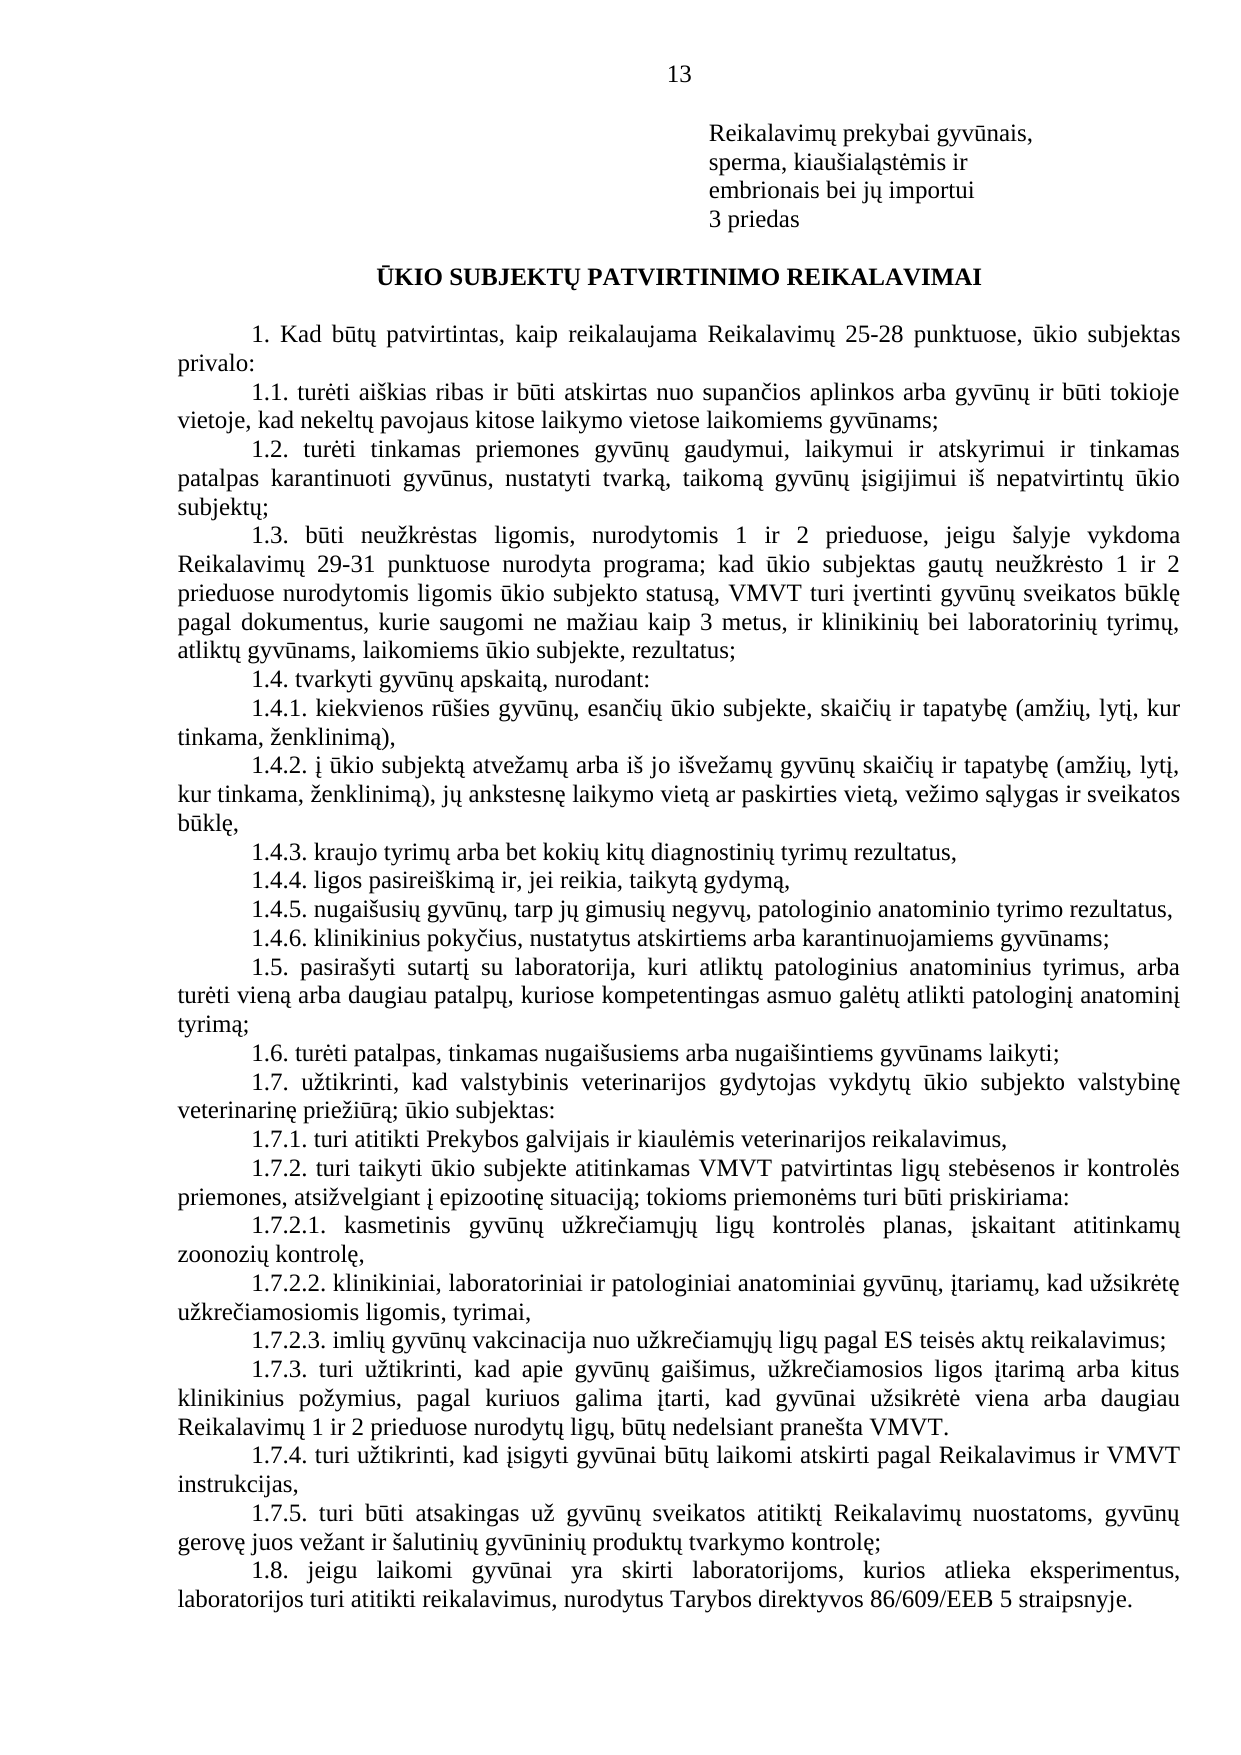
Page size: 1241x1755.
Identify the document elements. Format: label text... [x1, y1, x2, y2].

text 1.2. turėti tinkamas priemones gyvūnų gaudymui, laikymui ir atskyrimui ir tinkamas patalpas karantinuoti gyvūnus, nustatyti tvarką, taikomą gyvūnų įsigijimui iš nepatvirtintų ūkio subjektų; [177, 434, 1181, 521]
text 1.7.3. turi užtikrinti, kad apie gyvūnų gaišimus, užkrečiamosios ligos įtarimą arba kitus klinikinius požymius, pagal kuriuos galima įtarti, kad gyvūnai užsikrėtė viena arba daugiau Reikalavimų 1 ir 2 prieduose nurodytų ligų, būtų nedelsiant pranešta VMVT. [177, 1354, 1181, 1441]
text 1.4. tvarkyti gyvūnų apskaitą, nurodant: [177, 664, 1181, 693]
text 1.7.2.2. klinikiniai, laboratoriniai ir patologiniai anatominiai gyvūnų, įtariamų, kad užsikrėtę užkrečiamosiomis ligomis, tyrimai, [177, 1268, 1181, 1326]
text 1.7.1. turi atitikti Prekybos galvijais ir kiaulėmis veterinarijos reikalavimus, [177, 1124, 1181, 1153]
text sperma, kiaušialąstėmis ir [177, 147, 1181, 176]
text ŪKIO SUBJEKTŲ PATVIRTINIMO REIKALAVIMAI [177, 262, 1181, 291]
text 1.1. turėti aiškias ribas ir būti atskirtas nuo supančios aplinkos arba gyvūnų ir būti tokioje vietoje, kad nekeltų pavojaus kitose laikymo vietose laikomiems gyvūnams; [177, 377, 1181, 434]
text 1.3. būti neužkrėstas ligomis, nurodytomis 1 ir 2 prieduose, jeigu šalyje vykdoma Reikalavimų 29-31 punktuose nurodyta programa; kad ūkio subjektas gautų neužkrėsto 1 ir 2 prieduose nurodytomis ligomis ūkio subjekto statusą, VMVT turi įvertinti gyvūnų sveikatos būklę pagal dokumentus, kurie saugomi ne mažiau kaip 3 metus, ir klinikinių bei laboratorinių tyrimų, atliktų gyvūnams, laikomiems ūkio subjekte, rezultatus; [177, 521, 1181, 664]
text 1.4.2. į ūkio subjektą atvežamų arba iš jo išvežamų gyvūnų skaičių ir tapatybę (amžių, lytį, kur tinkama, ženklinimą), jų ankstesnę laikymo vietą ar paskirties vietą, vežimo sąlygas ir sveikatos būklę, [177, 751, 1181, 837]
text 1.4.6. klinikinius pokyčius, nustatytus atskirtiems arba karantinuojamiems gyvūnams; [177, 923, 1181, 952]
text 1. Kad būtų patvirtintas, kaip reikalaujama Reikalavimų 25-28 punktuose, ūkio subjektas privalo: [177, 319, 1181, 377]
text 1.8. jeigu laikomi gyvūnai yra skirti laboratorijoms, kurios atlieka eksperimentus, laboratorijos turi atitikti reikalavimus, nurodytus Tarybos direktyvos 86/609/EEB 5 straipsnyje. [177, 1556, 1181, 1613]
text 1.5. pasirašyti sutartį su laboratorija, kuri atliktų patologinius anatominius tyrimus, arba turėti vieną arba daugiau patalpų, kuriose kompetentingas asmuo galėtų atlikti patologinį anatominį tyrimą; [177, 952, 1181, 1038]
text 1.4.1. kiekvienos rūšies gyvūnų, esančių ūkio subjekte, skaičių ir tapatybę (amžių, lytį, kur tinkama, ženklinimą), [177, 693, 1181, 751]
text 1.7.5. turi būti atsakingas už gyvūnų sveikatos atitiktį Reikalavimų nuostatoms, gyvūnų gerovę juos vežant ir šalutinių gyvūninių produktų tvarkymo kontrolę; [177, 1498, 1181, 1556]
text 3 priedas [177, 204, 1181, 233]
text 1.6. turėti patalpas, tinkamas nugaišusiems arba nugaišintiems gyvūnams laikyti; [177, 1038, 1181, 1067]
text Reikalavimų prekybai gyvūnais, [709, 118, 1181, 147]
text 1.7.2.3. imlių gyvūnų vakcinacija nuo užkrečiamųjų ligų pagal ES teisės aktų reikalavimus; [177, 1326, 1181, 1354]
text 1.7.2. turi taikyti ūkio subjekte atitinkamas VMVT patvirtintas ligų stebėsenos ir kontrolės priemones, atsižvelgiant į epizootinę situaciją; tokioms priemonėms turi būti priskiriama: [177, 1153, 1181, 1211]
text 1.4.4. ligos pasireiškimą ir, jei reikia, taikytą gydymą, [177, 866, 1181, 894]
text 1.7. užtikrinti, kad valstybinis veterinarijos gydytojas vykdytų ūkio subjekto valstybinę veterinarinę priežiūrą; ūkio subjektas: [177, 1067, 1181, 1124]
text 1.4.5. nugaišusių gyvūnų, tarp jų gimusių negyvų, patologinio anatominio tyrimo rezultatus, [177, 894, 1181, 923]
text 1.7.2.1. kasmetinis gyvūnų užkrečiamųjų ligų kontrolės planas, įskaitant atitinkamų zoonozių kontrolę, [177, 1211, 1181, 1268]
text embrionais bei jų importui [177, 176, 1181, 204]
text 1.7.4. turi užtikrinti, kad įsigyti gyvūnai būtų laikomi atskirti pagal Reikalavimus ir VMVT instrukcijas, [177, 1441, 1181, 1498]
text 1.4.3. kraujo tyrimų arba bet kokių kitų diagnostinių tyrimų rezultatus, [177, 837, 1181, 866]
